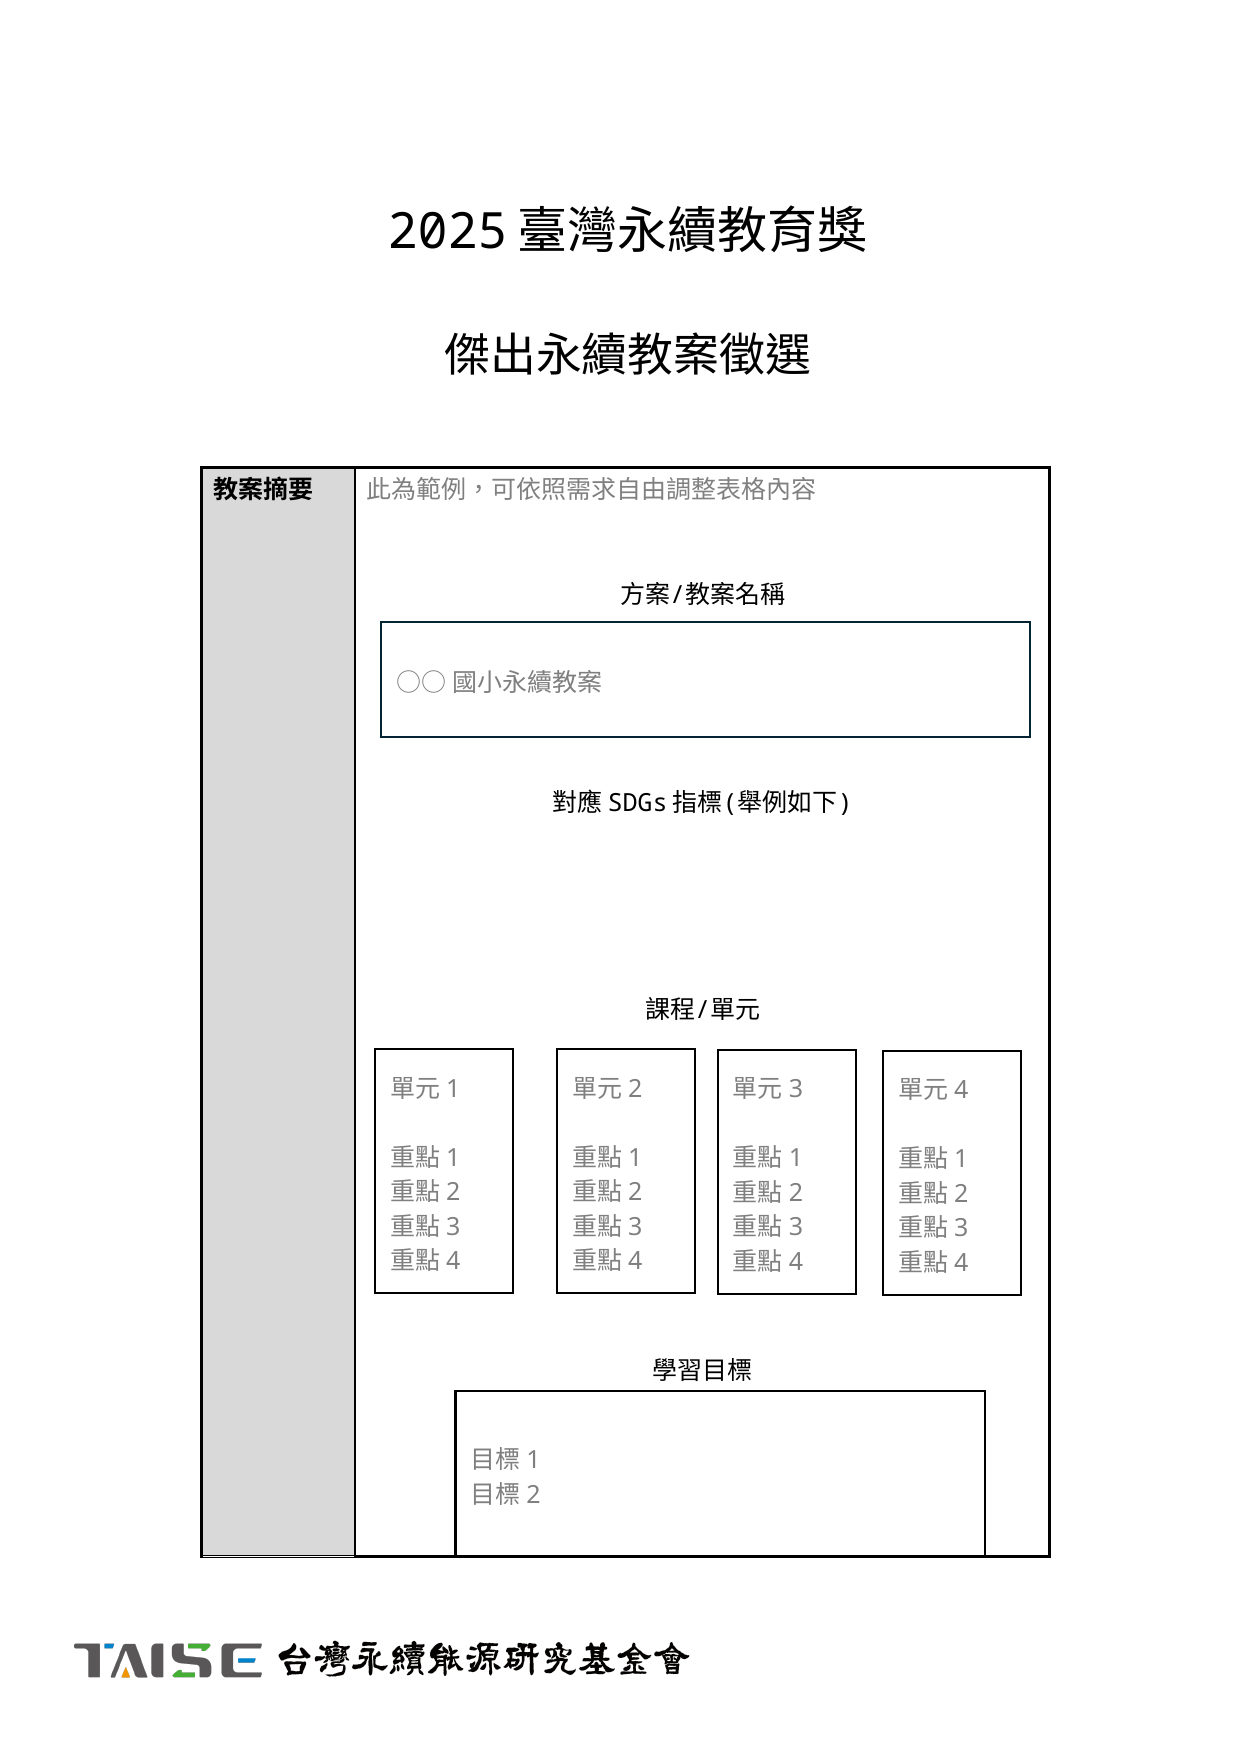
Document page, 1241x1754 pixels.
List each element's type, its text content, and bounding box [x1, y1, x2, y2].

table_header 此為範例，可依照需求自由調整表格內容 方案/教案名稱 對應SDGs指標(舉例如下) 課程/單元 學習目標 [356, 469, 1048, 1555]
text 傑出永續教案徵選 [202, 279, 1053, 404]
text 2025臺灣永續教育獎 [202, 154, 1053, 279]
table_header 教案摘要 [203, 469, 354, 1555]
picture [67, 1630, 695, 1682]
